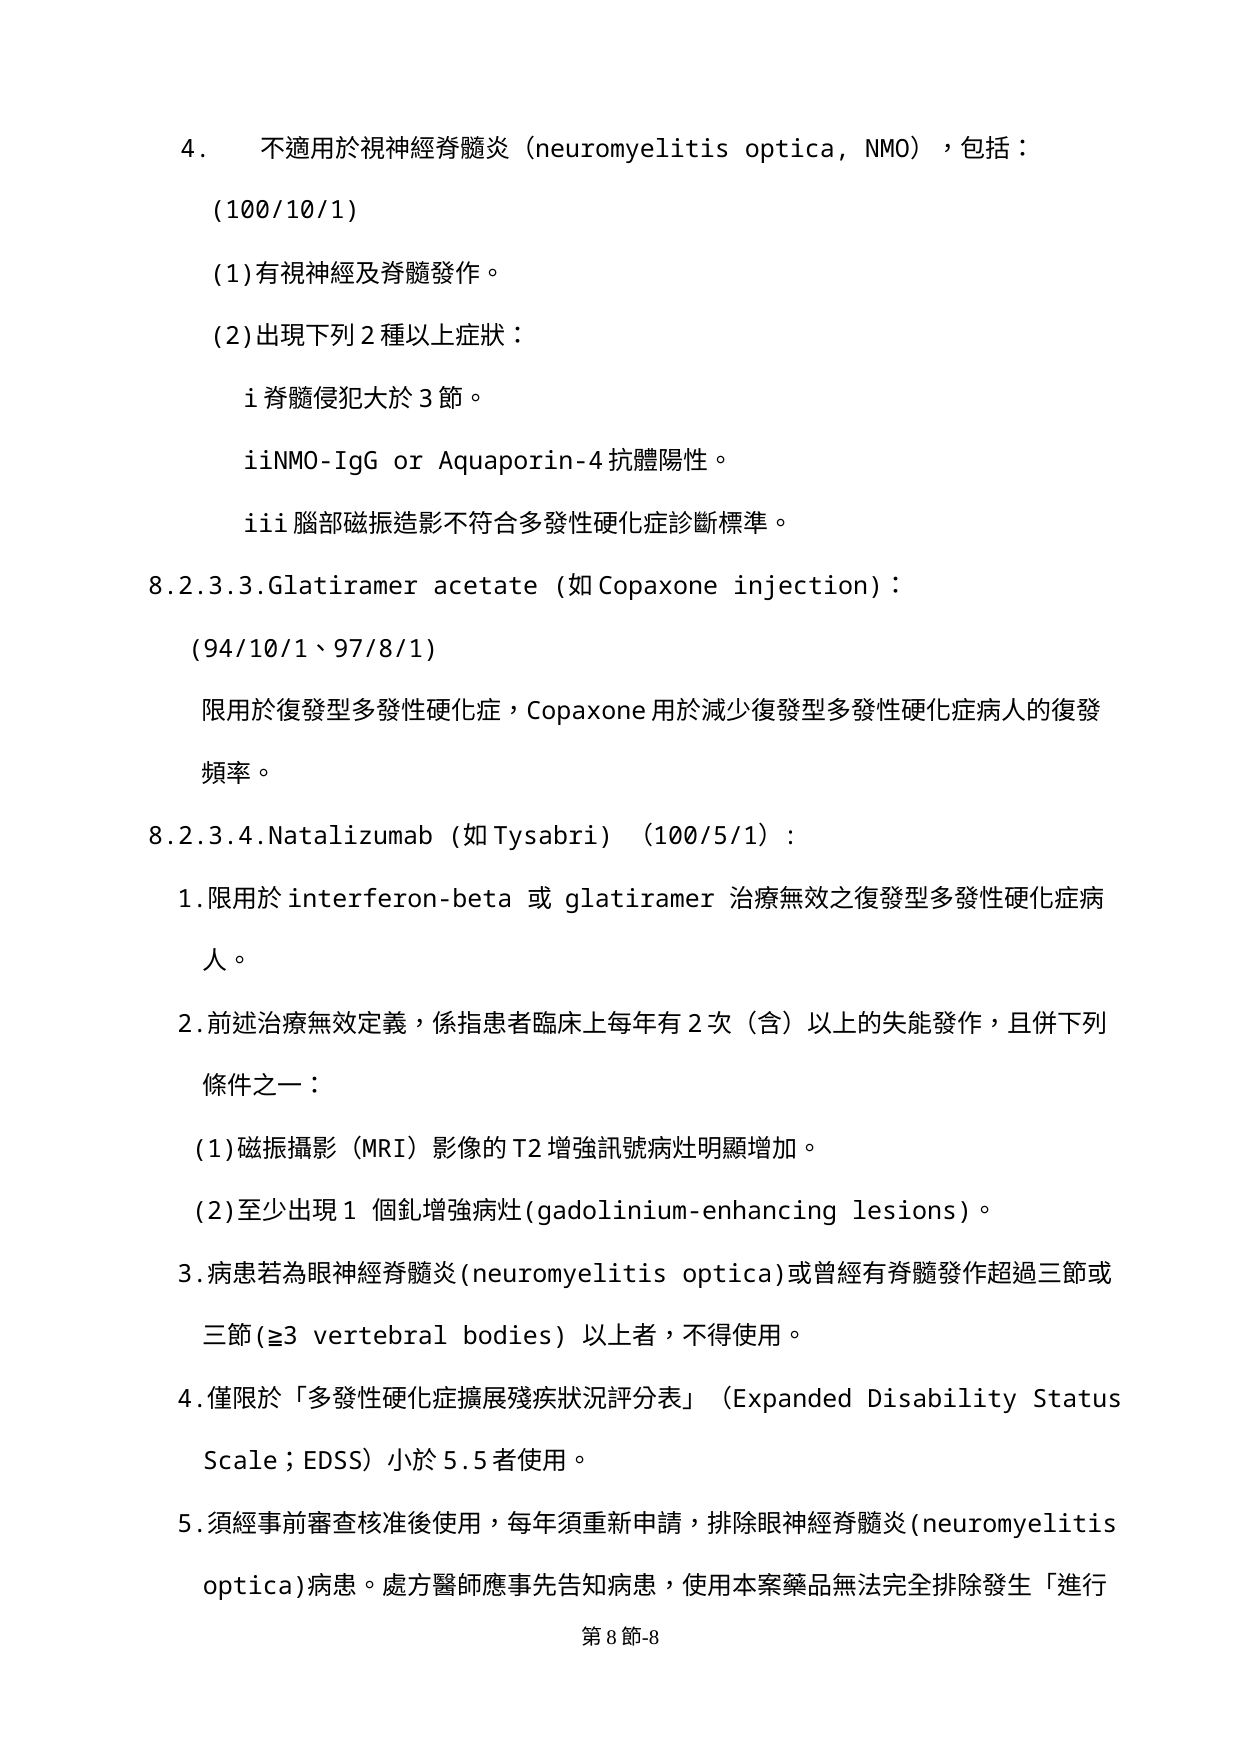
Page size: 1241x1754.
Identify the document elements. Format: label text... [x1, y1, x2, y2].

text (1)磁振攝影（MRI）影像的T2增強訊號病灶明顯增加。 [192, 1104, 1122, 1167]
text 5.須經事前審查核准後使用，每年須重新申請，排除眼神經脊髓炎(neuromyelitis optica)病患。處方醫師應事先告知病患，使用本案藥品無法完全排除發生「進行 [177, 1479, 1122, 1604]
text 3.病患若為眼神經脊髓炎(neuromyelitis optica)或曾經有脊髓發作超過三節或三節(≧3 vertebral bodies) 以上者，不得使用。 [177, 1229, 1122, 1354]
text (1)有視神經及脊髓發作。 [168, 229, 1122, 292]
text iiNMO-IgG or Aquaporin-4抗體陽性。 [243, 417, 1122, 479]
text 限用於復發型多發性硬化症，Copaxone用於減少復發型多發性硬化症病人的復發頻率。 [201, 667, 1122, 792]
text 8.2.3.4.Natalizumab (如Tysabri) （100/5/1）: [148, 792, 1122, 854]
text (2)出現下列2種以上症狀： [168, 292, 1122, 354]
text i脊髓侵犯大於3節。 [243, 354, 1122, 417]
text 4.僅限於「多發性硬化症擴展殘疾狀況評分表」（Expanded Disability Status Scale；EDSS）小於5.5者使用。 [177, 1354, 1122, 1479]
text 2.前述治療無效定義，係指患者臨床上每年有2次（含）以上的失能發作，且併下列條件之一： [177, 979, 1122, 1104]
text 8.2.3.3.Glatiramer acetate (如Copaxone injection)：(94/10/1、97/8/1) [148, 542, 1122, 667]
text iii腦部磁振造影不符合多發性硬化症診斷標準。 [193, 479, 1122, 542]
text 1.限用於interferon-beta 或 glatiramer 治療無效之復發型多發性硬化症病人。 [177, 854, 1122, 979]
list 不適用於視神經脊髓炎（neuromyelitis optica, NMO），包括：(100/10/1) [180, 104, 1122, 229]
text (2)至少出現1 個釓增強病灶(gadolinium-enhancing lesions)。 [192, 1167, 1122, 1229]
